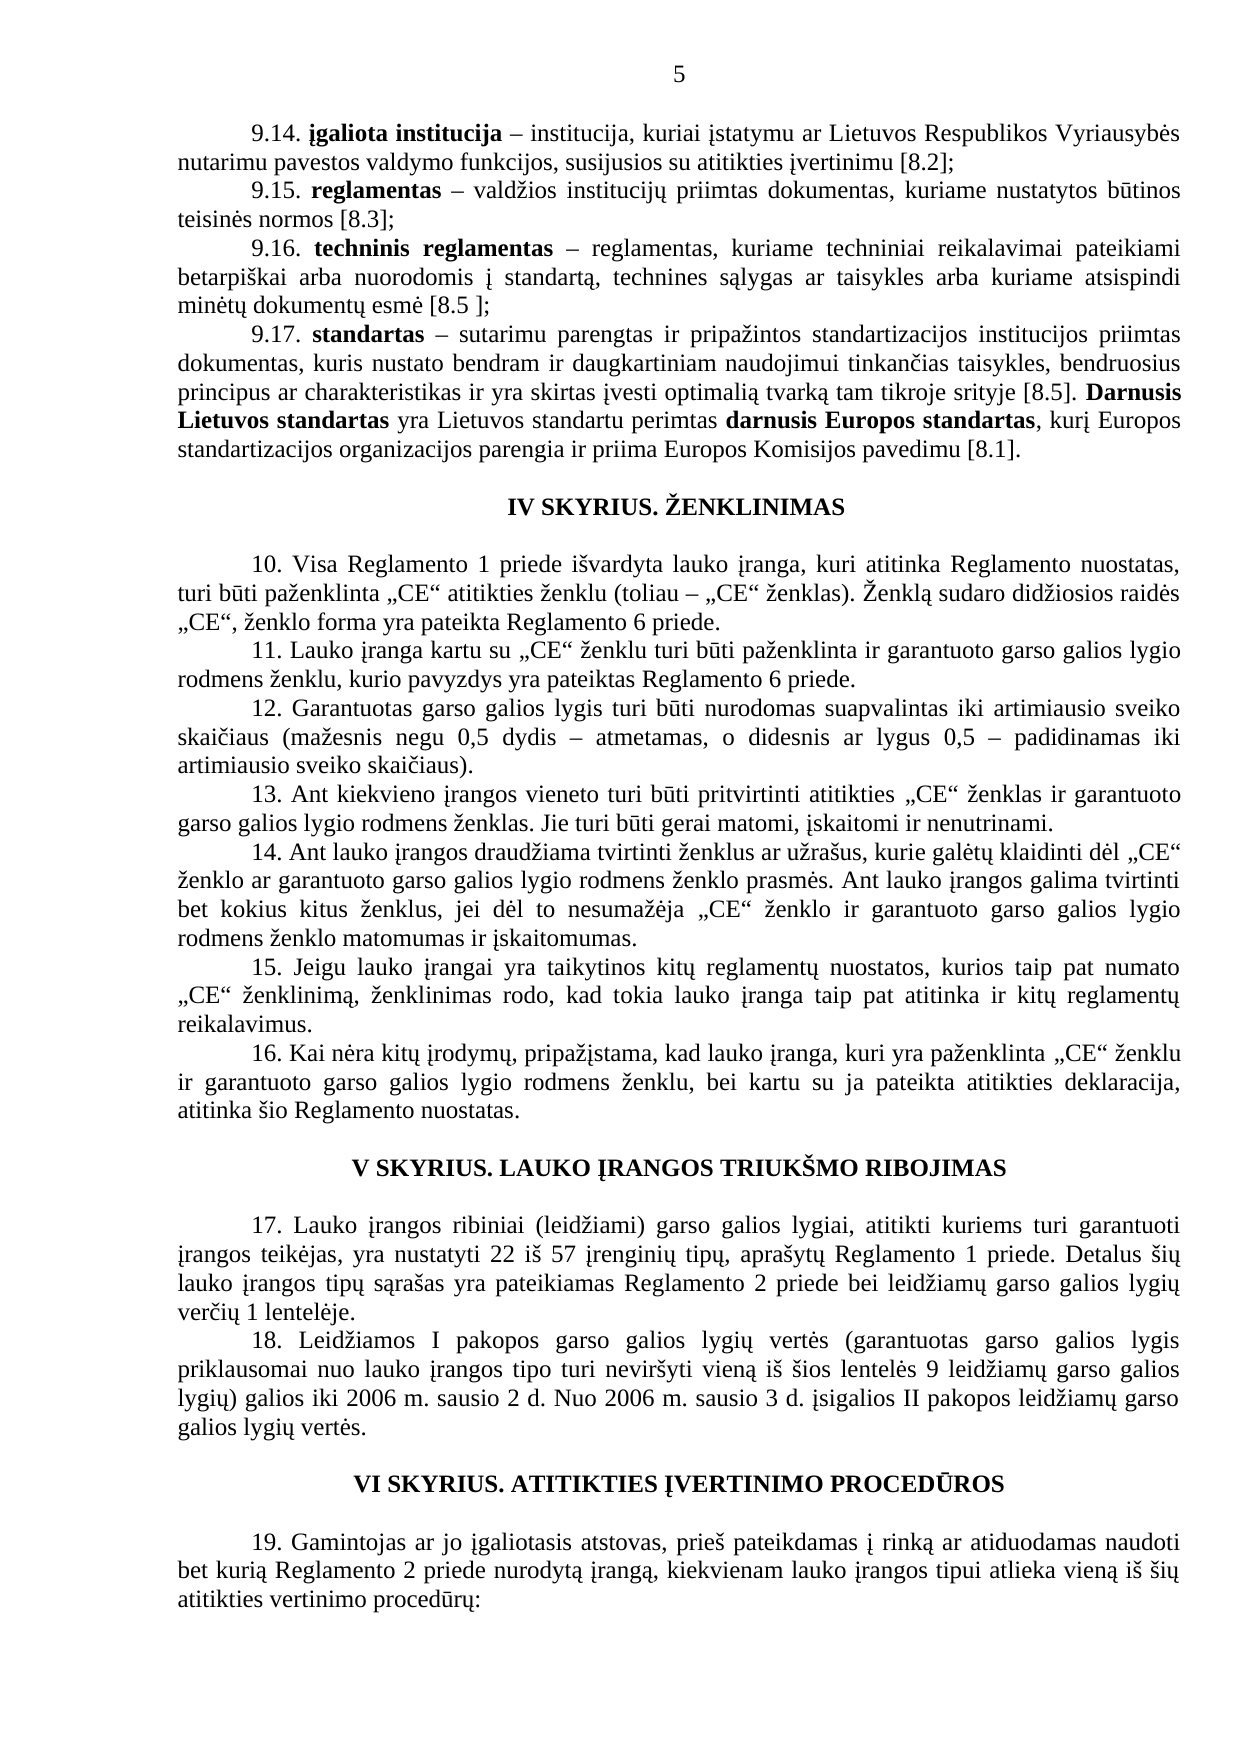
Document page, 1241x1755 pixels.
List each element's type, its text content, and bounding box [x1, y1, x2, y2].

text 17. Lauko įrangos ribiniai (leidžiami) garso galios lygiai, atitikti kuriems turi garantuoti įrangos teikėjas, yra nustatyti 22 iš 57 įrenginių tipų, aprašytų Reglamento 1 priede. Detalus šių lauko įrangos tipų sąrašas yra pateikiamas Reglamento 2 priede bei leidžiamų garso galios lygių verčių 1 lentelėje. [177, 1211, 1181, 1326]
text 9.14. įgaliota institucija – institucija, kuriai įstatymu ar Lietuvos Respublikos Vyriausybės nutarimu pavestos valdymo funkcijos, susijusios su atitikties įvertinimu [8.2]; [177, 118, 1181, 176]
text 13. Ant kiekvieno įrangos vieneto turi būti pritvirtinti atitikties „CE“ ženklas ir garantuoto garso galios lygio rodmens ženklas. Jie turi būti gerai matomi, įskaitomi ir nenutrinami. [177, 779, 1181, 837]
text 9.17. standartas – sutarimu parengtas ir pripažintos standartizacijos institucijos priimtas dokumentas, kuris nustato bendram ir daugkartiniam naudojimui tinkančias taisykles, bendruosius principus ar charakteristikas ir yra skirtas įvesti optimalią tvarką tam tikroje srityje [8.5]. Darnusis Lietuvos standartas yra Lietuvos standartu perimtas darnusis Europos standartas, kurį Europos standartizacijos organizacijos parengia ir priima Europos Komisijos pavedimu [8.1]. [177, 319, 1181, 463]
text 19. Gamintojas ar jo įgaliotasis atstovas, prieš pateikdamas į rinką ar atiduodamas naudoti bet kurią Reglamento 2 priede nurodytą įrangą, kiekvienam lauko įrangos tipui atlieka vieną iš šių atitikties vertinimo procedūrų: [177, 1527, 1181, 1613]
text 15. Jeigu lauko įrangai yra taikytinos kitų reglamentų nuostatos, kurios taip pat numato „CE“ ženklinimą, ženklinimas rodo, kad tokia lauko įranga taip pat atitinka ir kitų reglamentų reikalavimus. [177, 952, 1181, 1038]
text IV SKYRIUS. ŽENKLINIMAS [177, 492, 1181, 521]
text 18. Leidžiamos I pakopos garso galios lygių vertės (garantuotas garso galios lygis priklausomai nuo lauko įrangos tipo turi neviršyti vieną iš šios lentelės 9 leidžiamų garso galios lygių) galios iki 2006 m. sausio 2 d. Nuo 2006 m. sausio 3 d. įsigalios II pakopos leidžiamų garso galios lygių vertės. [177, 1326, 1181, 1441]
text 14. Ant lauko įrangos draudžiama tvirtinti ženklus ar užrašus, kurie galėtų klaidinti dėl „CE“ ženklo ar garantuoto garso galios lygio rodmens ženklo prasmės. Ant lauko įrangos galima tvirtinti bet kokius kitus ženklus, jei dėl to nesumažėja „CE“ ženklo ir garantuoto garso galios lygio rodmens ženklo matomumas ir įskaitomumas. [177, 837, 1181, 952]
text 10. Visa Reglamento 1 priede išvardyta lauko įranga, kuri atitinka Reglamento nuostatas, turi būti paženklinta „CE“ atitikties ženklu (toliau – „CE“ ženklas). Ženklą sudaro didžiosios raidės „CE“, ženklo forma yra pateikta Reglamento 6 priede. [177, 549, 1181, 636]
text 9.15. reglamentas – valdžios institucijų priimtas dokumentas, kuriame nustatytos būtinos teisinės normos [8.3]; [177, 176, 1181, 233]
text 9.16. techninis reglamentas – reglamentas, kuriame techniniai reikalavimai pateikiami betarpiškai arba nuorodomis į standartą, technines sąlygas ar taisykles arba kuriame atsispindi minėtų dokumentų esmė [8.5 ]; [177, 233, 1181, 319]
text 16. Kai nėra kitų įrodymų, pripažįstama, kad lauko įranga, kuri yra paženklinta „CE“ ženklu ir garantuoto garso galios lygio rodmens ženklu, bei kartu su ja pateikta atitikties deklaracija, atitinka šio Reglamento nuostatas. [177, 1038, 1181, 1124]
text 12. Garantuotas garso galios lygis turi būti nurodomas suapvalintas iki artimiausio sveiko skaičiaus (mažesnis negu 0,5 dydis – atmetamas, o didesnis ar lygus 0,5 – padidinamas iki artimiausio sveiko skaičiaus). [177, 693, 1181, 779]
text VI SKYRIUS. ATITIKTIES ĮVERTINIMO PROCEDŪROS [177, 1469, 1181, 1498]
text 11. Lauko įranga kartu su „CE“ ženklu turi būti paženklinta ir garantuoto garso galios lygio rodmens ženklu, kurio pavyzdys yra pateiktas Reglamento 6 priede. [177, 636, 1181, 693]
text V SKYRIUS. LAUKO ĮRANGOS TRIUKŠMO RIBOJIMAS [177, 1153, 1181, 1182]
